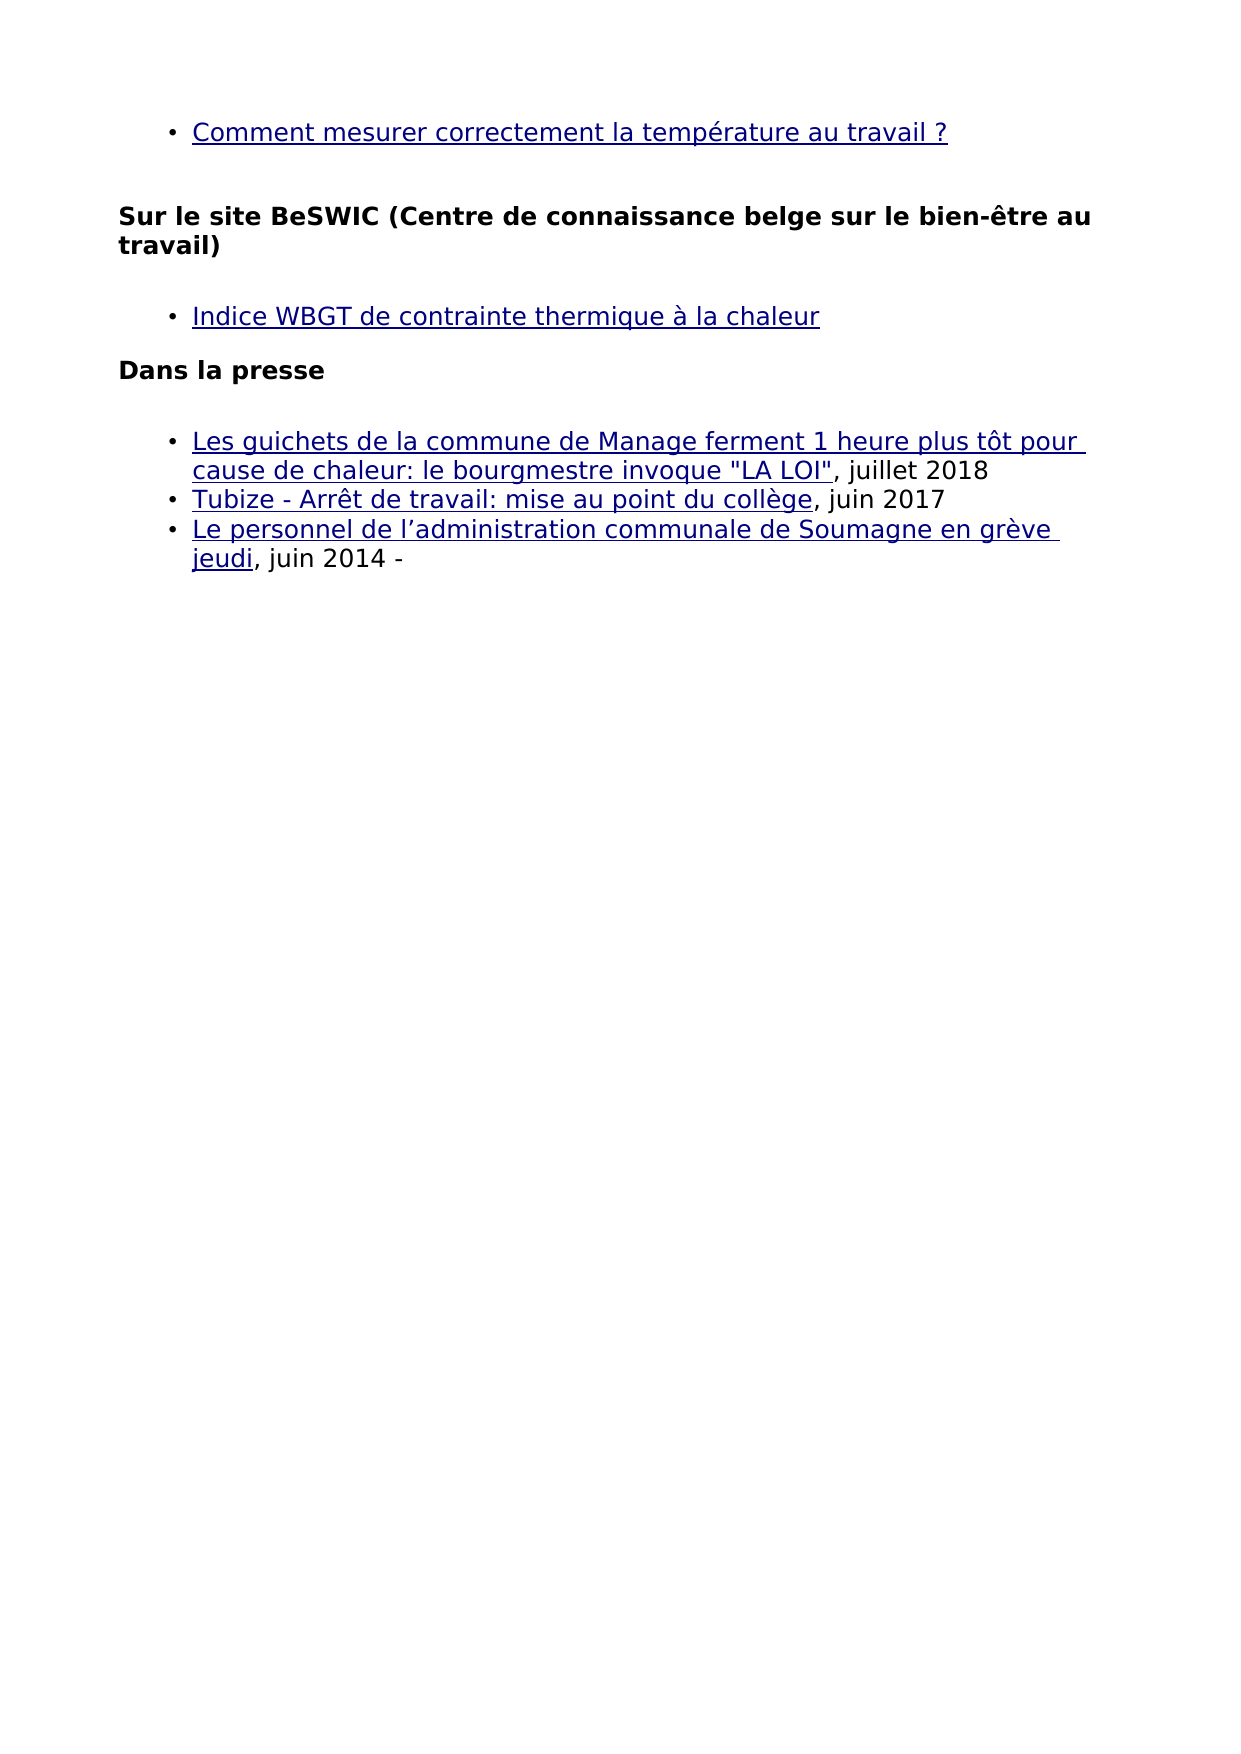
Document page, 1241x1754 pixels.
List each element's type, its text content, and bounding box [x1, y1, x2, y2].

subtitle Dans la presse [118, 356, 1122, 385]
list Comment mesurer correctement la température au travail ? [177, 118, 1122, 147]
list Le personnel de l’administration communale de Soumagne en grève jeudi, juin 2014 - [177, 515, 1122, 573]
list Tubize - Arrêt de travail: mise au point du collège, juin 2017 [177, 486, 1122, 515]
list Les guichets de la commune de Manage ferment 1 heure plus tôt pour cause de chaleur: le bourgmestre invoque "LA LOI", juillet 2018 [177, 427, 1122, 486]
subtitle Sur le site BeSWIC (Centre de connaissance belge sur le bien-être au travail) [118, 202, 1122, 260]
list Indice WBGT de contrainte thermique à la chaleur [177, 302, 1122, 331]
